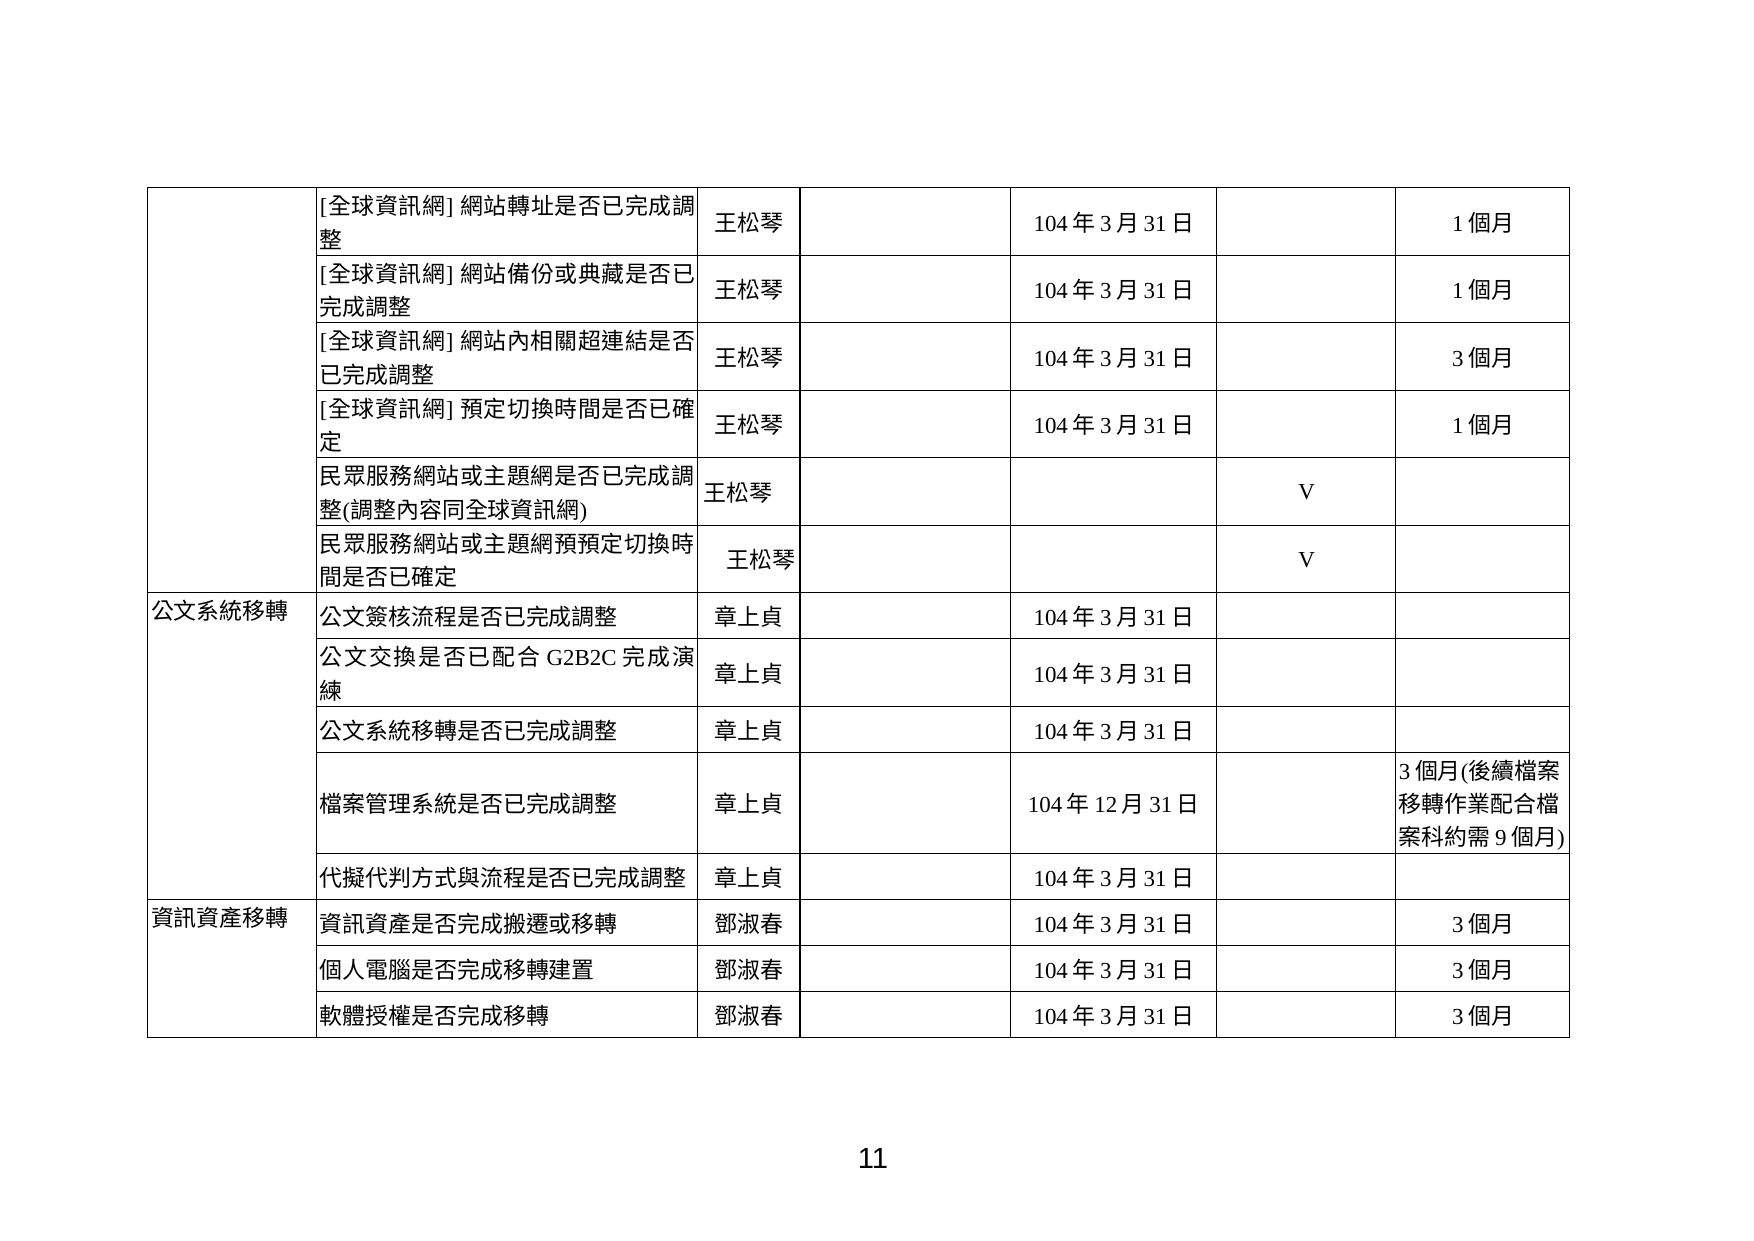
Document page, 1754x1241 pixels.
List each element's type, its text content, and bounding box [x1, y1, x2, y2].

table_cell 104年3月31日 [1011, 992, 1216, 1037]
table_cell [1217, 188, 1395, 255]
table_cell 王松琴 [698, 391, 799, 457]
table_cell [1217, 900, 1395, 944]
table_cell [1217, 854, 1395, 898]
table_cell [801, 323, 1010, 390]
table_cell [1396, 639, 1569, 706]
table_cell 章上貞 [698, 854, 799, 898]
table_cell 王松琴 [698, 526, 799, 592]
table_cell [1217, 707, 1395, 752]
table_cell 鄧淑春 [698, 992, 799, 1037]
table_cell [1396, 707, 1569, 752]
table_cell 104年3月31日 [1011, 946, 1216, 991]
table_cell 王松琴 [698, 323, 799, 390]
table_cell [801, 992, 1010, 1037]
table_cell 檔案管理系統是否已完成調整 [317, 753, 697, 852]
table_cell 民眾服務網站或主題網預預定切換時間是否已確定 [317, 526, 697, 592]
table_cell 1個月 [1396, 188, 1569, 255]
table_cell [1011, 526, 1216, 592]
table_cell 資訊資產是否完成搬遷或移轉 [317, 900, 697, 944]
table_cell [801, 639, 1010, 706]
table_cell 公文交換是否已配合G2B2C完成演練 [317, 639, 697, 706]
table_cell [1217, 992, 1395, 1037]
table_cell [1396, 458, 1569, 525]
table_cell 王松琴 [698, 256, 799, 322]
table_cell [1217, 391, 1395, 457]
table_cell 104年3月31日 [1011, 707, 1216, 752]
table_cell [1217, 256, 1395, 322]
table_cell [全球資訊網] 網站內相關超連結是否已完成調整 [317, 323, 697, 390]
table_cell 鄧淑春 [698, 946, 799, 991]
table_cell [801, 946, 1010, 991]
table_cell [801, 188, 1010, 255]
table_cell [801, 526, 1010, 592]
table_cell [801, 900, 1010, 944]
table_cell 104年3月31日 [1011, 188, 1216, 255]
table_cell 1個月 [1396, 391, 1569, 457]
table_cell V [1217, 458, 1395, 525]
table_cell [全球資訊網] 預定切換時間是否已確定 [317, 391, 697, 457]
table_cell 章上貞 [698, 639, 799, 706]
table_cell [1217, 946, 1395, 991]
table_cell 104年3月31日 [1011, 854, 1216, 898]
table_cell 章上貞 [698, 593, 799, 638]
table_cell [148, 188, 316, 592]
table_cell [801, 458, 1010, 525]
table_cell [801, 753, 1010, 852]
table_cell 公文系統移轉 [148, 593, 316, 898]
table_cell [801, 854, 1010, 898]
table_cell 104年12月31日 [1011, 753, 1216, 852]
table_cell [1396, 526, 1569, 592]
table_cell 王松琴 [698, 188, 799, 255]
table_cell [1217, 323, 1395, 390]
table_cell 公文系統移轉是否已完成調整 [317, 707, 697, 752]
table_cell 公文簽核流程是否已完成調整 [317, 593, 697, 638]
table_cell 鄧淑春 [698, 900, 799, 944]
table_cell 104年3月31日 [1011, 323, 1216, 390]
table_cell [801, 256, 1010, 322]
table_cell 3個月 [1396, 946, 1569, 991]
table_cell 3個月(後續檔案移轉作業配合檔案科約需9個月) [1396, 753, 1569, 852]
table_cell 軟體授權是否完成移轉 [317, 992, 697, 1037]
table_cell [1011, 458, 1216, 525]
table_cell [1217, 753, 1395, 852]
table_cell 1個月 [1396, 256, 1569, 322]
table_cell [1396, 854, 1569, 898]
table_cell 民眾服務網站或主題網是否已完成調整(調整內容同全球資訊網) [317, 458, 697, 525]
table_cell [全球資訊網] 網站轉址是否已完成調整 [317, 188, 697, 255]
table_cell 3個月 [1396, 323, 1569, 390]
table_cell 3個月 [1396, 992, 1569, 1037]
table_cell 代擬代判方式與流程是否已完成調整 [317, 854, 697, 898]
table_cell 個人電腦是否完成移轉建置 [317, 946, 697, 991]
table_cell 104年3月31日 [1011, 900, 1216, 944]
table_cell [全球資訊網] 網站備份或典藏是否已完成調整 [317, 256, 697, 322]
table_cell V [1217, 526, 1395, 592]
table_cell 章上貞 [698, 753, 799, 852]
table_cell 王松琴 [698, 458, 799, 525]
table_cell 104年3月31日 [1011, 639, 1216, 706]
table_cell [1217, 639, 1395, 706]
table_cell [801, 391, 1010, 457]
table_cell 104年3月31日 [1011, 593, 1216, 638]
table_cell 104年3月31日 [1011, 391, 1216, 457]
table_cell 章上貞 [698, 707, 799, 752]
table_cell 3個月 [1396, 900, 1569, 944]
table_cell [1396, 593, 1569, 638]
table_cell 資訊資產移轉 [148, 900, 316, 1037]
table_cell [1217, 593, 1395, 638]
table_cell 104年3月31日 [1011, 256, 1216, 322]
table_cell [801, 707, 1010, 752]
table_cell [801, 593, 1010, 638]
